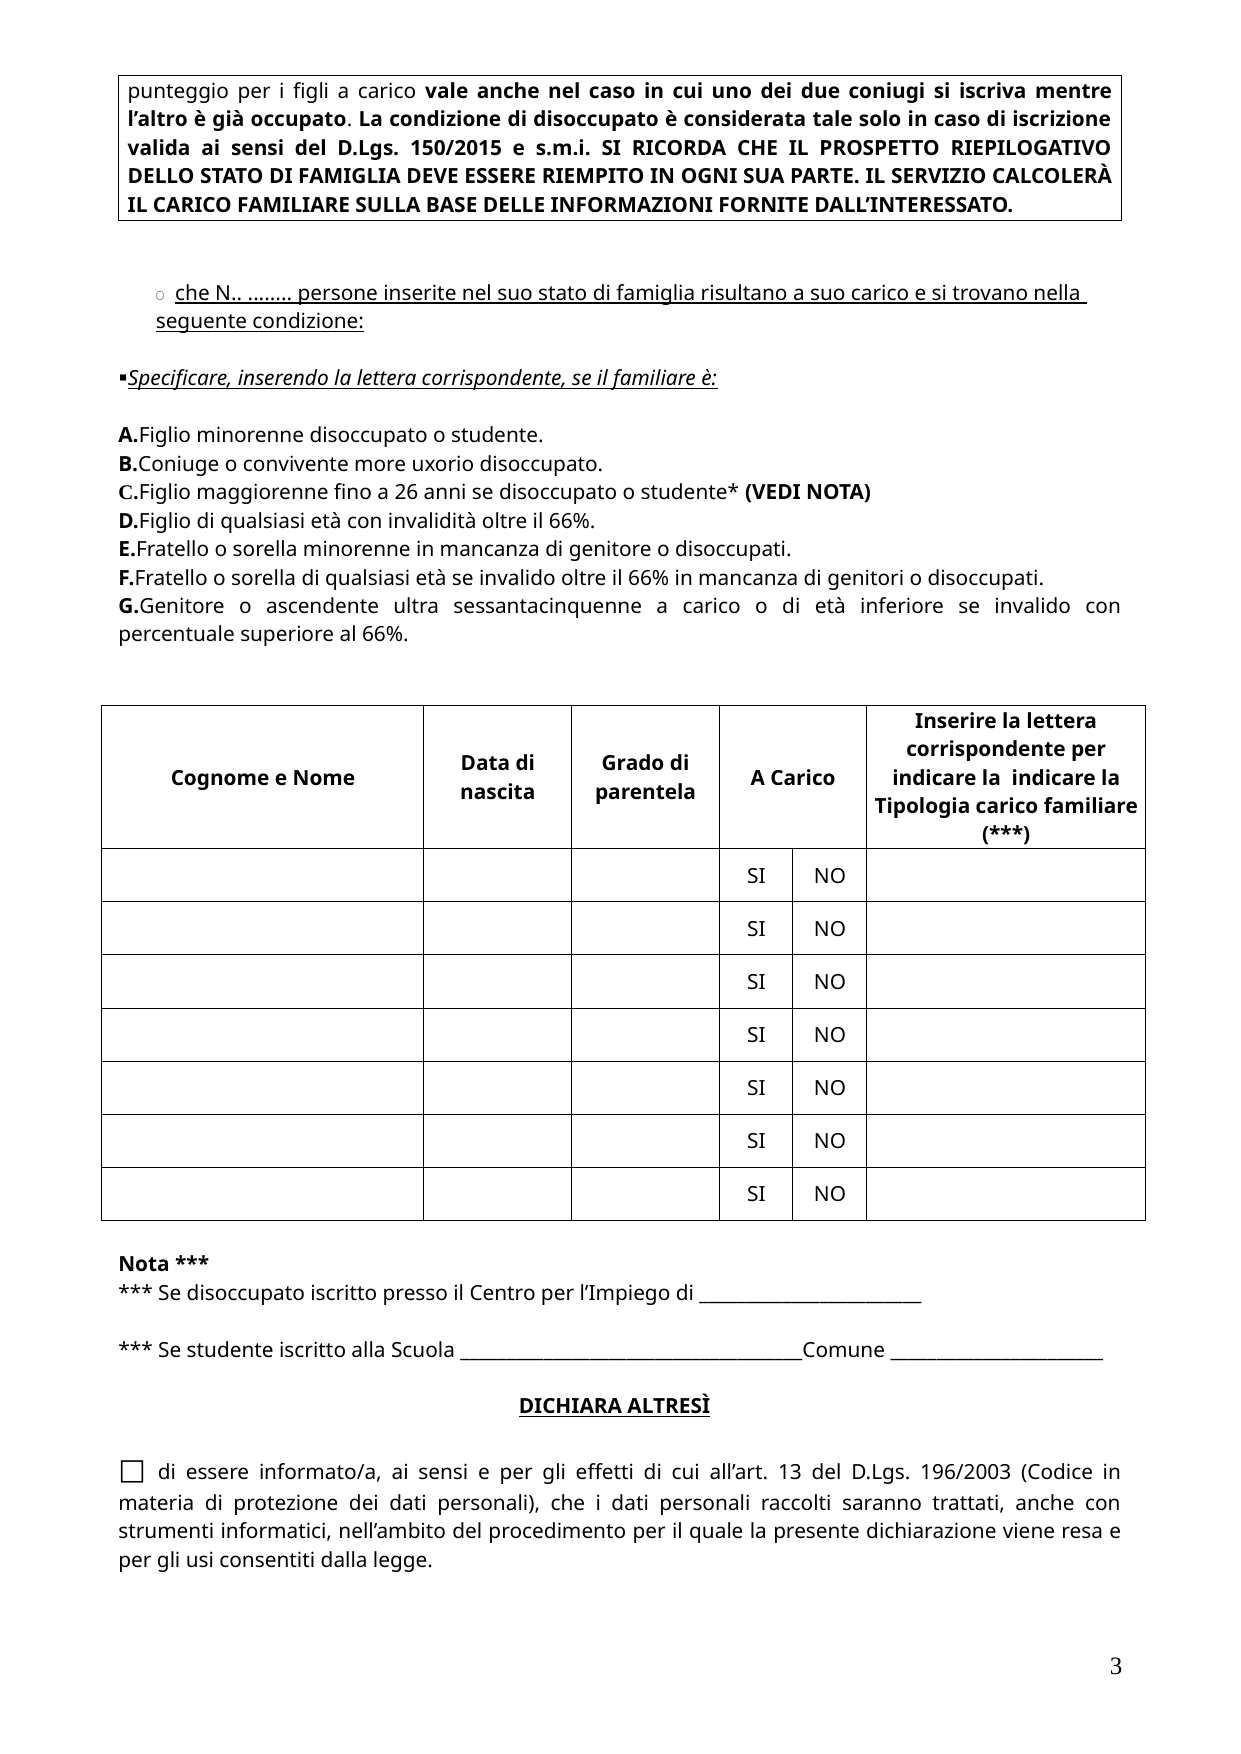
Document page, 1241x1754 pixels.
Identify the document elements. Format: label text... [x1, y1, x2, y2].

table_cell NO [793, 902, 866, 954]
table_cell [102, 1168, 423, 1220]
list Fratello o sorella minorenne in mancanza di genitore o disoccupati. [118, 534, 1122, 563]
table_cell [572, 1168, 719, 1220]
text □ di essere informato/a, ai sensi e per gli effetti di cui all’art. 13 del D.Lgs. 196/2003 (Codice in materia di protezione dei dati personali), che i dati personali raccolti saranno trattati, anche con strumenti informatici, nell’ambito del procedimento per il quale la presente dichiarazione viene resa e per gli usi consentiti dalla legge. [118, 1448, 1122, 1573]
table_cell SI [720, 1062, 792, 1114]
text  che N.. ........ persone inserite nel suo stato di famiglia risultano a suo carico e si trovano nella seguente condizione: [156, 278, 1122, 335]
table_header Data di nascita [424, 706, 571, 848]
table_cell [102, 1009, 423, 1061]
table_cell [102, 1062, 423, 1114]
table_cell [102, 1115, 423, 1167]
text Nota *** [118, 1249, 1122, 1278]
table_header Inserire la lettera corrispondente per indicare la indicare la Tipologia carico familiare (***) [867, 706, 1145, 848]
table_cell [572, 1009, 719, 1061]
list Figlio di qualsiasi età con invalidità oltre il 66%. [118, 506, 1122, 534]
table_cell [424, 1168, 571, 1220]
table_cell SI [720, 1168, 792, 1220]
table_header A Carico [720, 706, 866, 848]
table_cell [102, 955, 423, 1007]
table_cell [867, 1168, 1145, 1220]
table_cell SI [720, 902, 792, 954]
table_cell NO [793, 1168, 866, 1220]
table_cell [572, 849, 719, 901]
table_cell [424, 849, 571, 901]
table_cell [424, 1009, 571, 1061]
table_cell [867, 849, 1145, 901]
table_cell SI [720, 955, 792, 1007]
table_cell [867, 902, 1145, 954]
table_cell [572, 1062, 719, 1114]
list Fratello o sorella di qualsiasi età se invalido oltre il 66% in mancanza di genitori o disoccupati. [118, 563, 1122, 591]
list Genitore o ascendente ultra sessantacinquenne a carico o di età inferiore se invalido con percentuale superiore al 66%. [118, 591, 1122, 648]
table_cell [572, 902, 719, 954]
text *** Se disoccupato iscritto presso il Centro per l’Impiego di ________________________ [118, 1278, 1122, 1306]
table_cell [102, 902, 423, 954]
table_header Grado di parentela [572, 706, 719, 848]
list Figlio minorenne disoccupato o studente. [118, 420, 1122, 449]
table_cell [572, 1115, 719, 1167]
table_cell [867, 1062, 1145, 1114]
table_cell SI [720, 849, 792, 901]
table_cell NO [793, 1115, 866, 1167]
table_cell [102, 849, 423, 901]
text *** Se studente iscritto alla Scuola _____________________________________Comune _______________________ [118, 1335, 1122, 1363]
table_cell [424, 902, 571, 954]
table_cell NO [793, 1062, 866, 1114]
table_cell NO [793, 955, 866, 1007]
table_header Cognome e Nome [102, 706, 423, 848]
text punteggio per i figli a carico vale anche nel caso in cui uno dei due coniugi si iscriva mentre l’altro è già occupato. La condizione di disoccupato è considerata tale solo in caso di iscrizione valida ai sensi del D.Lgs. 150/2015 e s.m.i. SI RICORDA CHE IL PROSPETTO RIEPILOGATIVO DELLO STATO DI FAMIGLIA DEVE ESSERE RIEMPITO IN OGNI SUA PARTE. IL SERVIZIO CALCOLERÀ IL CARICO FAMILIARE SULLA BASE DELLE INFORMAZIONI FORNITE DALL’INTERESSATO. [119, 76, 1121, 220]
table_cell SI [720, 1115, 792, 1167]
table_cell [424, 1062, 571, 1114]
table_cell NO [793, 1009, 866, 1061]
table_cell [572, 955, 719, 1007]
list Coniuge o convivente more uxorio disoccupato. [118, 449, 1122, 477]
list Figlio maggiorenne fino a 26 anni se disoccupato o studente* (VEDI NOTA) [118, 477, 1122, 506]
table_cell [867, 1009, 1145, 1061]
table_cell [424, 1115, 571, 1167]
list Specificare, inserendo la lettera corrispondente, se il familiare è: [118, 363, 1122, 392]
table_cell NO [793, 849, 866, 901]
table_cell [867, 955, 1145, 1007]
table_cell SI [720, 1009, 792, 1061]
table_cell [424, 955, 571, 1007]
text DICHIARA ALTRESÌ [106, 1392, 1122, 1448]
table_cell [867, 1115, 1145, 1167]
